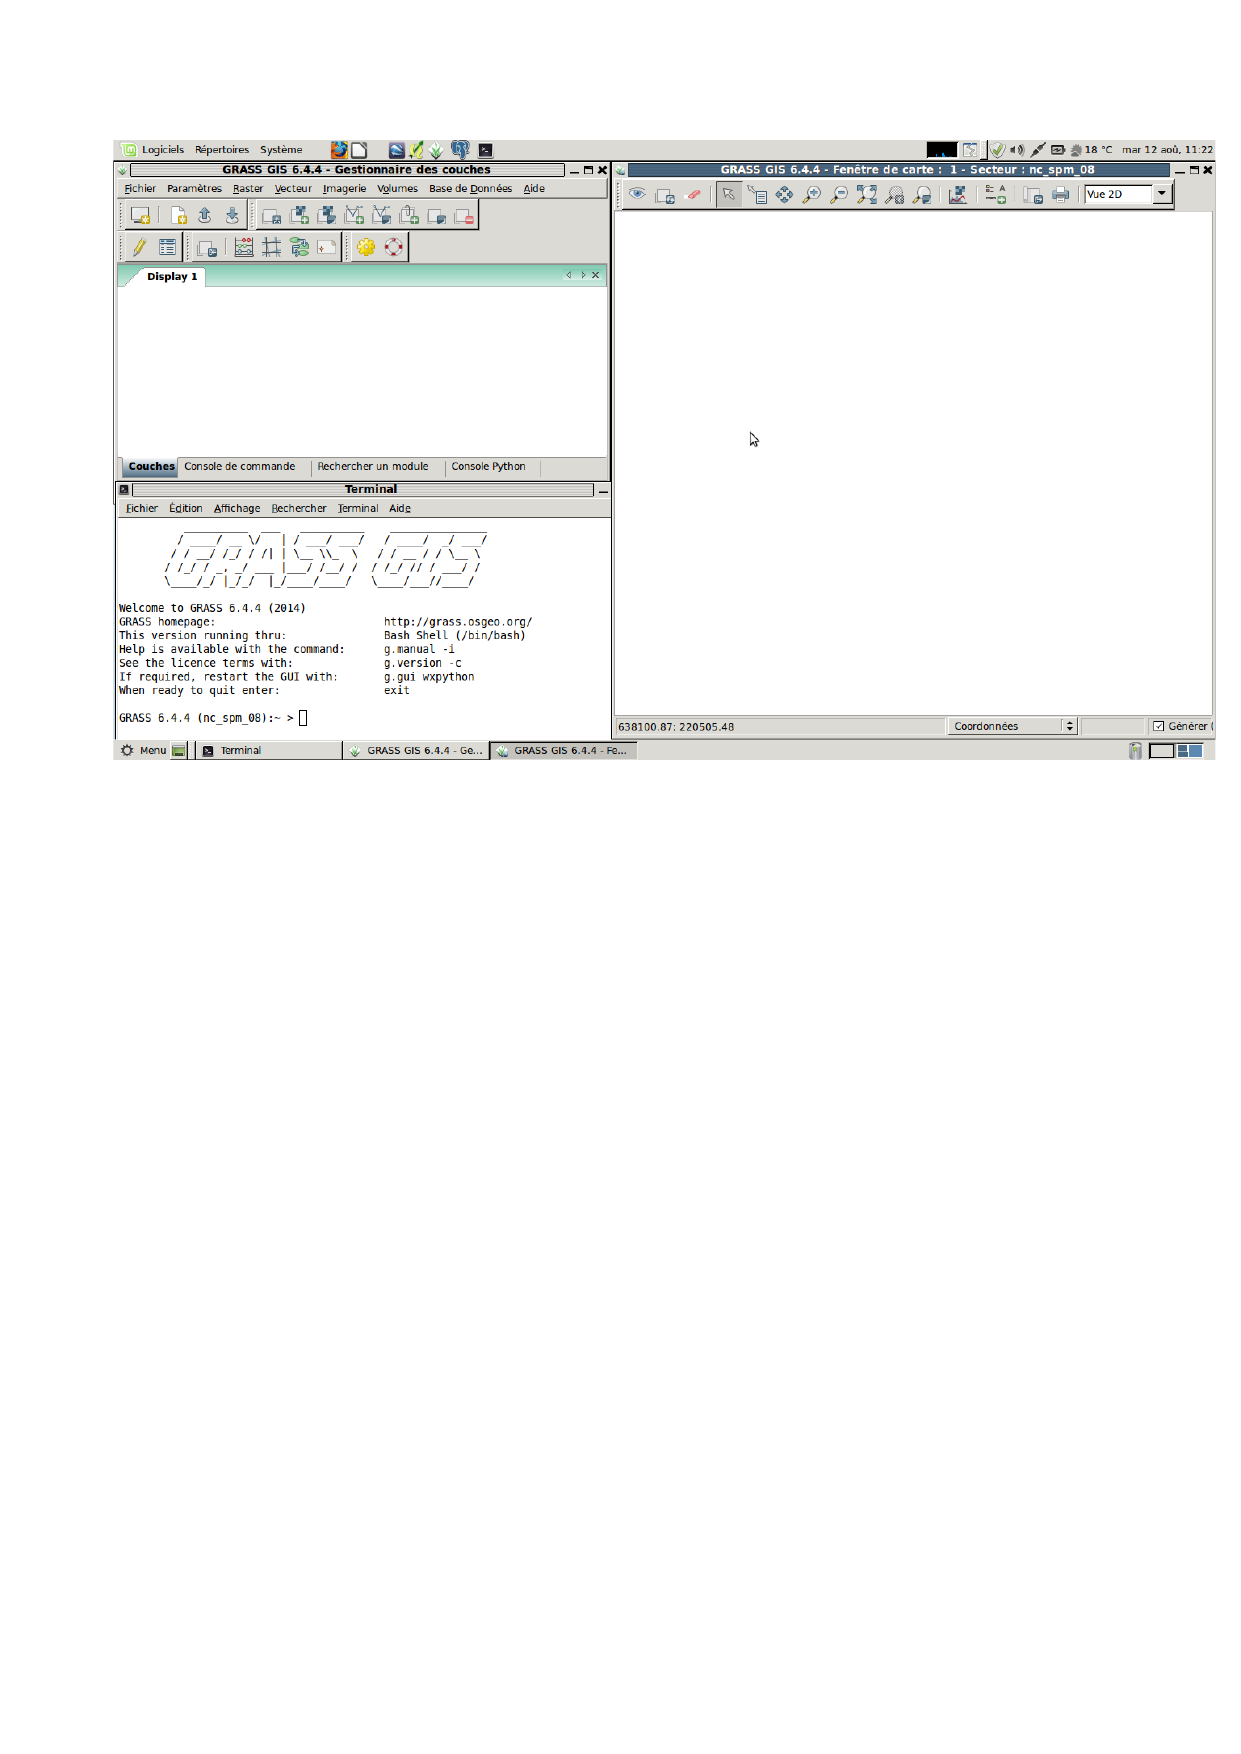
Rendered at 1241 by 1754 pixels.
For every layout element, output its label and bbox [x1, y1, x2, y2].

picture [113, 140, 1216, 760]
